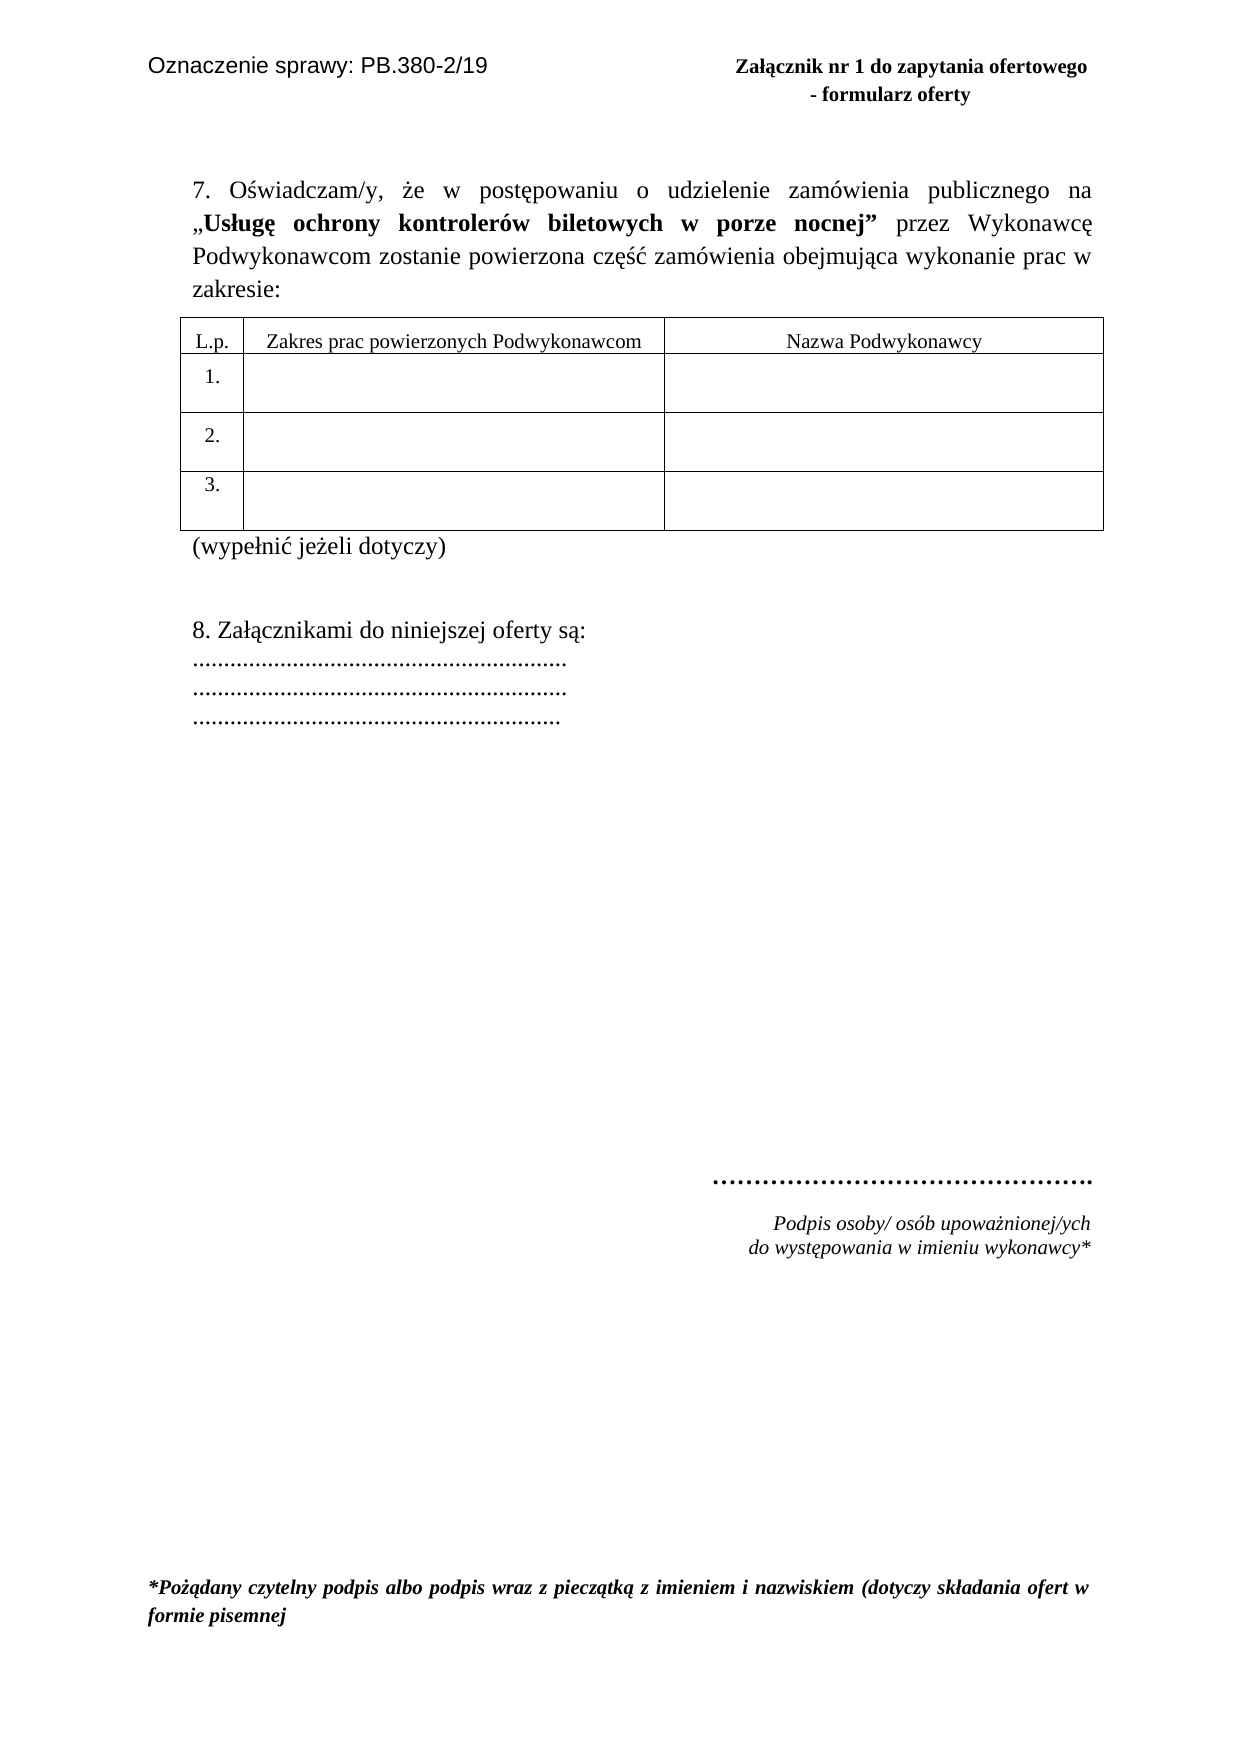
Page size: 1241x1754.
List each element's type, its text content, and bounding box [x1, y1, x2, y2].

text Podpis osoby/ osób upoważnionej/ych [148, 1211, 1093, 1235]
text 7. Oświadczam/y, że w postępowaniu o udzielenie zamówienia publicznego na „Usługę ochrony kontrolerów biletowych w porze nocnej” przez Wykonawcę Podwykonawcom zostanie powierzona część zamówienia obejmująca wykonanie prac w zakresie: [192, 175, 1093, 302]
table_cell 1. [181, 354, 243, 412]
table_cell [244, 472, 664, 530]
text do występowania w imieniu wykonawcy* [148, 1235, 1093, 1259]
table_cell [665, 413, 1103, 471]
text (wypełnić jeżeli dotyczy) [192, 531, 1093, 560]
table_header L.p. [181, 318, 243, 353]
text ........................................................... [192, 701, 1093, 730]
table_cell 3. [181, 472, 243, 530]
table_header Zakres prac powierzonych Podwykonawcom [244, 318, 664, 353]
text 8. Załącznikami do niniejszej oferty są: [192, 615, 1093, 643]
text ………………………………………. [148, 1161, 1093, 1190]
table_cell 2. [181, 413, 243, 471]
text ............................................................ [192, 643, 1093, 672]
table_cell [244, 413, 664, 471]
text *Pożądany czytelny podpis albo podpis wraz z pieczątką z imieniem i nazwiskiem (dotyczy składania ofert w formie pisemnej [148, 1575, 1093, 1627]
text ............................................................ [192, 672, 1093, 701]
table_cell [665, 354, 1103, 412]
table_header Nazwa Podwykonawcy [665, 318, 1103, 353]
table_cell [665, 472, 1103, 530]
table_cell [244, 354, 664, 412]
